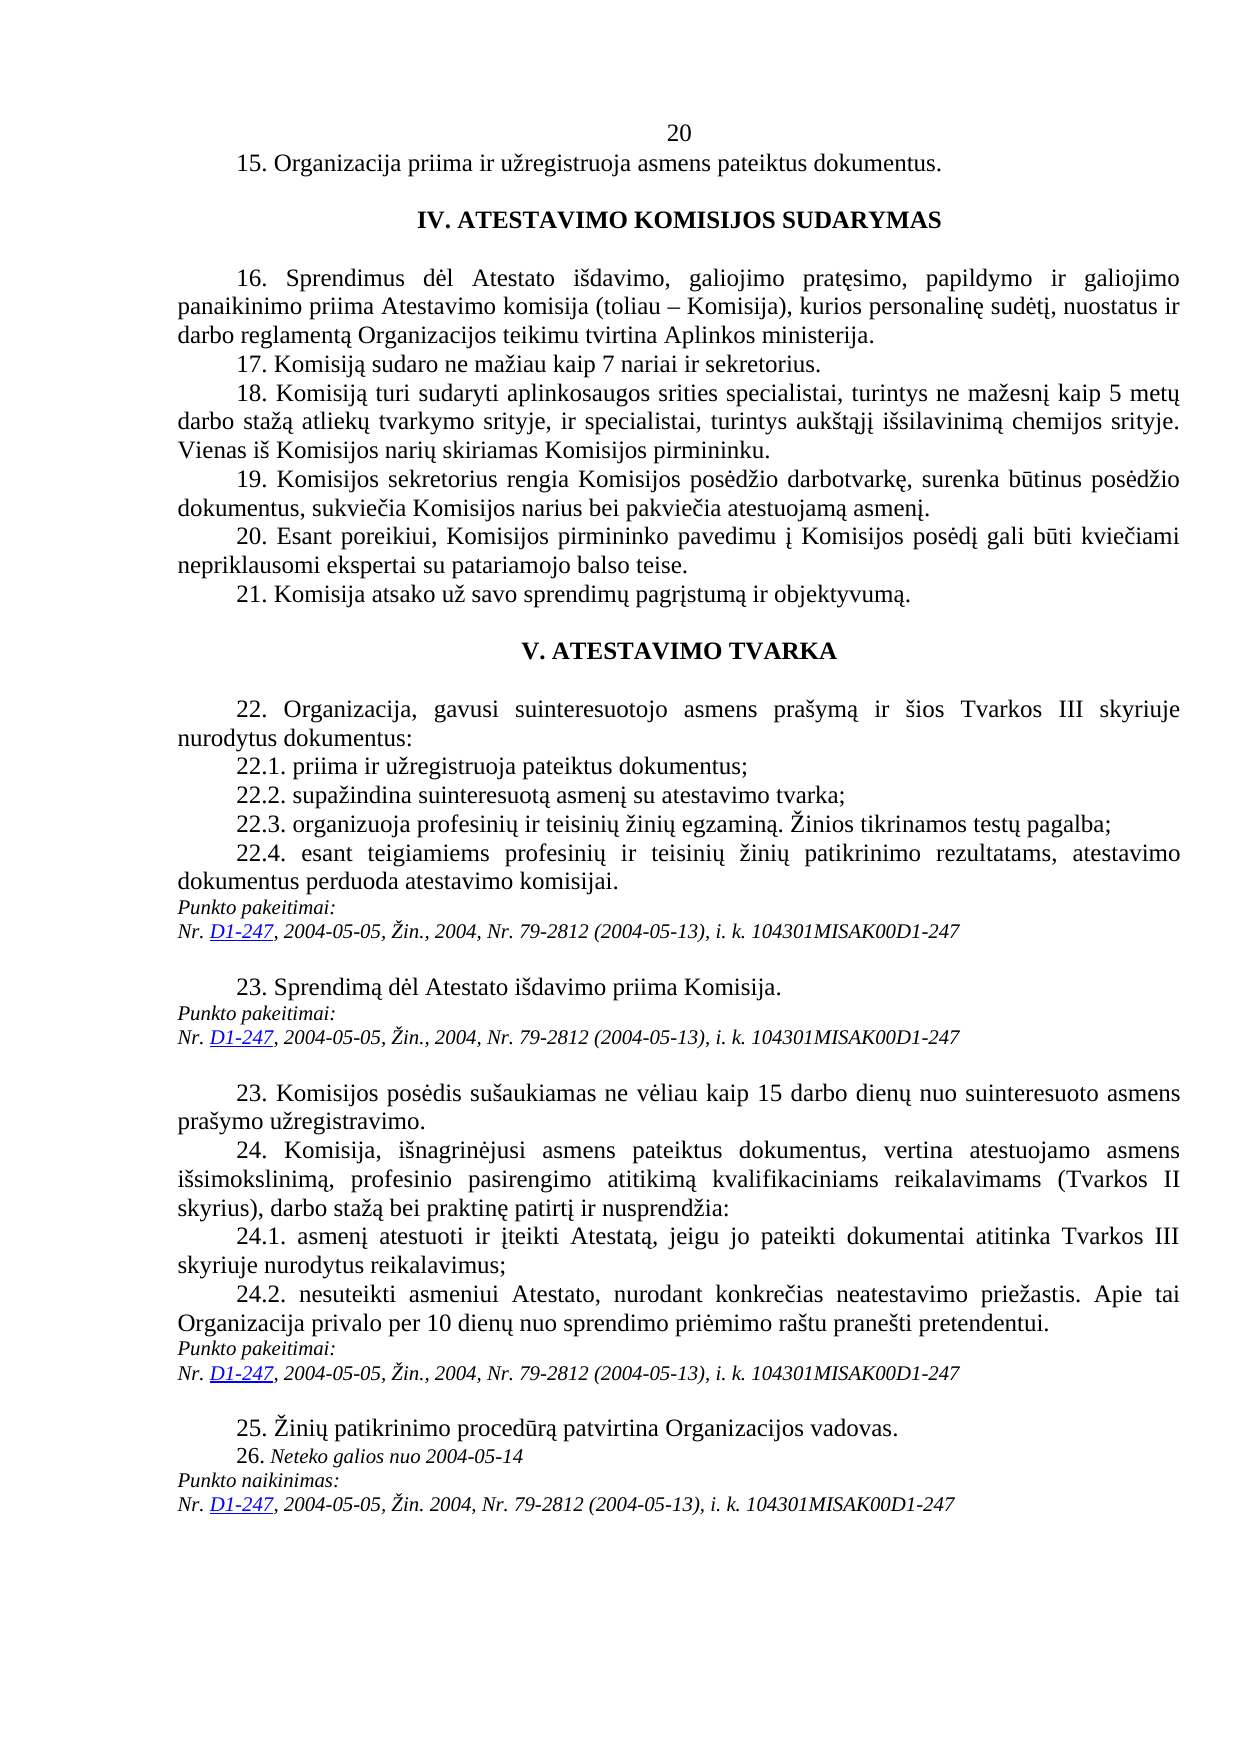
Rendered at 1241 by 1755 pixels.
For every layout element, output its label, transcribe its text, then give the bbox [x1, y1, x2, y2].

text 17. Komisiją sudaro ne mažiau kaip 7 nariai ir sekretorius. [177, 349, 1181, 378]
text 22.4. esant teigiamiems profesinių ir teisinių žinių patikrinimo rezultatams, atestavimo dokumentus perduoda atestavimo komisijai. [177, 838, 1181, 895]
text Punkto pakeitimai: [177, 895, 1181, 919]
text Punkto pakeitimai: [177, 1336, 1181, 1360]
text IV. ATESTAVIMO KOMISIJOS SUDARYMAS [177, 205, 1181, 234]
text 23. Komisijos posėdis sušaukiamas ne vėliau kaip 15 darbo dienų nuo suinteresuoto asmens prašymo užregistravimo. [177, 1078, 1181, 1135]
text 22.3. organizuoja profesinių ir teisinių žinių egzaminą. Žinios tikrinamos testų pagalba; [177, 809, 1181, 838]
text Punkto pakeitimai: [177, 1001, 1181, 1025]
text 21. Komisija atsako už savo sprendimų pagrįstumą ir objektyvumą. [177, 579, 1181, 608]
text 25. Žinių patikrinimo procedūrą patvirtina Organizacijos vadovas. [177, 1413, 1181, 1442]
text 23. Sprendimą dėl Atestato išdavimo priima Komisija. [177, 972, 1181, 1001]
text 22.2. supažindina suinteresuotą asmenį su atestavimo tvarka; [177, 780, 1181, 809]
text Nr. D1-247, 2004-05-05, Žin., 2004, Nr. 79-2812 (2004-05-13), i. k. 104301MISAK00D1-247 [177, 1025, 1181, 1049]
text Punkto naikinimas: [177, 1468, 1181, 1492]
text 22. Organizacija, gavusi suinteresuotojo asmens prašymą ir šios Tvarkos III skyriuje nurodytus dokumentus: [177, 694, 1181, 751]
text 15. Organizacija priima ir užregistruoja asmens pateiktus dokumentus. [177, 148, 1181, 176]
text 24. Komisija, išnagrinėjusi asmens pateiktus dokumentus, vertina atestuojamo asmens išsimokslinimą, profesinio pasirengimo atitikimą kvalifikaciniams reikalavimams (Tvarkos II skyrius), darbo stažą bei praktinę patirtį ir nusprendžia: [177, 1135, 1181, 1221]
text Nr. D1-247, 2004-05-05, Žin., 2004, Nr. 79-2812 (2004-05-13), i. k. 104301MISAK00D1-247 [177, 1360, 1181, 1384]
text 16. Sprendimus dėl Atestato išdavimo, galiojimo pratęsimo, papildymo ir galiojimo panaikinimo priima Atestavimo komisija (toliau – Komisija), kurios personalinę sudėtį, nuostatus ir darbo reglamentą Organizacijos teikimu tvirtina Aplinkos ministerija. [177, 263, 1181, 349]
text 19. Komisijos sekretorius rengia Komisijos posėdžio darbotvarkę, surenka būtinus posėdžio dokumentus, sukviečia Komisijos narius bei pakviečia atestuojamą asmenį. [177, 464, 1181, 521]
text 20. Esant poreikiui, Komisijos pirmininko pavedimu į Komisijos posėdį gali būti kviečiami nepriklausomi ekspertai su patariamojo balso teise. [177, 521, 1181, 579]
text V. ATESTAVIMO TVARKA [177, 636, 1181, 665]
text 24.2. nesuteikti asmeniui Atestato, nurodant konkrečias neatestavimo priežastis. Apie tai Organizacija privalo per 10 dienų nuo sprendimo priėmimo raštu pranešti pretendentui. [177, 1279, 1181, 1336]
text 18. Komisiją turi sudaryti aplinkosaugos srities specialistai, turintys ne mažesnį kaip 5 metų darbo stažą atliekų tvarkymo srityje, ir specialistai, turintys aukštąjį išsilavinimą chemijos srityje. Vienas iš Komisijos narių skiriamas Komisijos pirmininku. [177, 378, 1181, 464]
text 24.1. asmenį atestuoti ir įteikti Atestatą, jeigu jo pateikti dokumentai atitinka Tvarkos III skyriuje nurodytus reikalavimus; [177, 1221, 1181, 1279]
text Nr. D1-247, 2004-05-05, Žin. 2004, Nr. 79-2812 (2004-05-13), i. k. 104301MISAK00D1-247 [177, 1492, 1181, 1516]
text 26. Neteko galios nuo 2004-05-14 [177, 1442, 1181, 1468]
text Nr. D1-247, 2004-05-05, Žin., 2004, Nr. 79-2812 (2004-05-13), i. k. 104301MISAK00D1-247 [177, 919, 1181, 943]
text 22.1. priima ir užregistruoja pateiktus dokumentus; [177, 751, 1181, 780]
